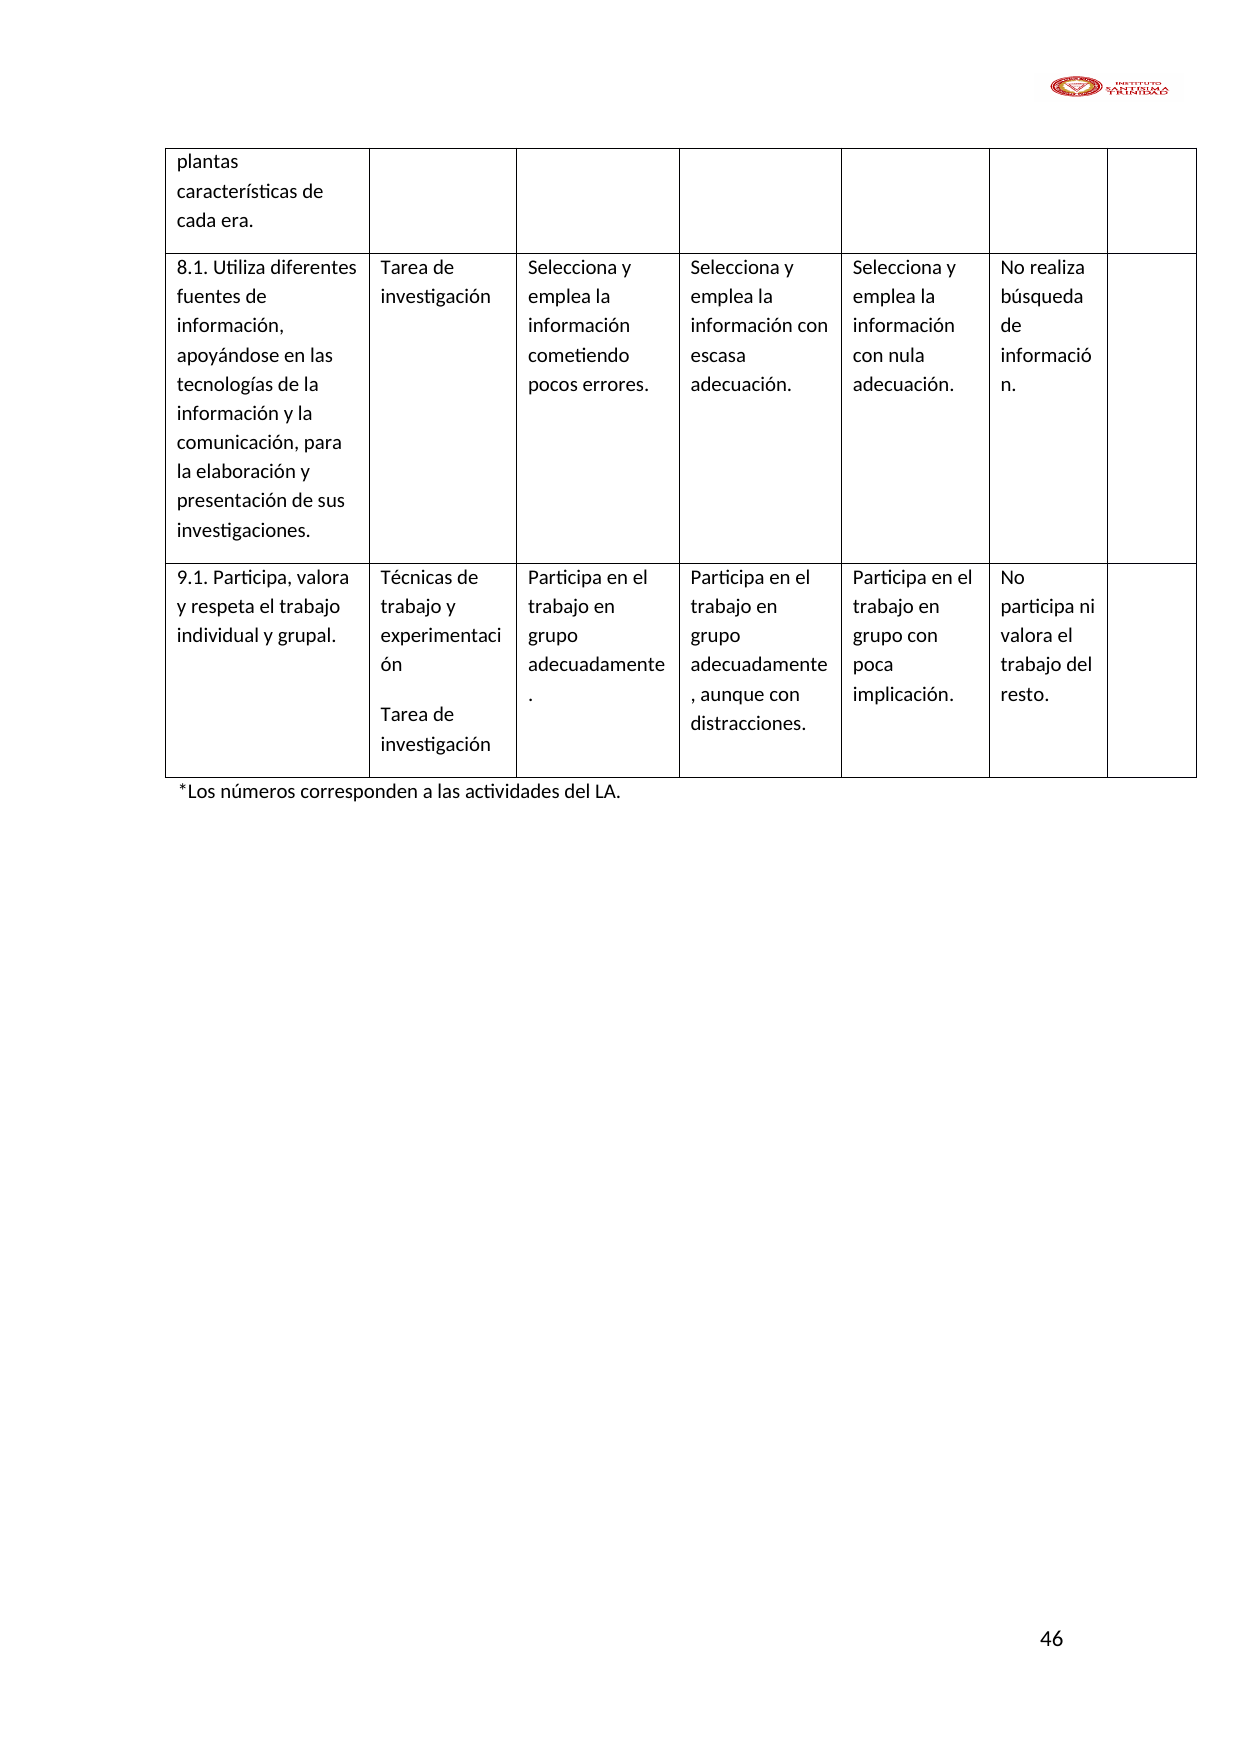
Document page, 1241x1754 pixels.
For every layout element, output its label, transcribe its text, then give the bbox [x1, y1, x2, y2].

table_cell No realiza búsqueda de información. [990, 254, 1107, 563]
table_cell [1108, 254, 1196, 563]
table_cell [1108, 564, 1196, 777]
table_cell Técnicas de trabajo y experimentación Tarea de investigación [370, 564, 516, 777]
table_cell plantas características de cada era. [166, 149, 369, 253]
table_cell [517, 149, 679, 253]
table_cell Participa en el trabajo en grupo adecuadamente. [517, 564, 679, 777]
table_cell 8.1. Utiliza diferentes fuentes de información, apoyándose en las tecnologías de la información y la comunicación, para la elaboración y presentación de sus investigaciones. [166, 254, 369, 563]
table_cell Selecciona y emplea la información cometiendo pocos errores. [517, 254, 679, 563]
table_cell [370, 149, 516, 253]
table_cell [990, 149, 1107, 253]
table_cell 9.1. Participa, valora y respeta el trabajo individual y grupal. [166, 564, 369, 777]
table_cell [842, 149, 989, 253]
table_cell Selecciona y emplea la información con nula adecuación. [842, 254, 989, 563]
text *Los números corresponden a las actividades del LA. [177, 778, 1063, 803]
table_cell No participa ni valora el trabajo del resto. [990, 564, 1107, 777]
table_cell Participa en el trabajo en grupo con poca implicación. [842, 564, 989, 777]
table_cell Selecciona y emplea la información con escasa adecuación. [680, 254, 841, 563]
picture [1034, 73, 1185, 102]
table_cell [680, 149, 841, 253]
table_cell Tarea de investigación [370, 254, 516, 563]
table_cell Participa en el trabajo en grupo adecuadamente, aunque con distracciones. [680, 564, 841, 777]
table_cell [1108, 149, 1196, 253]
